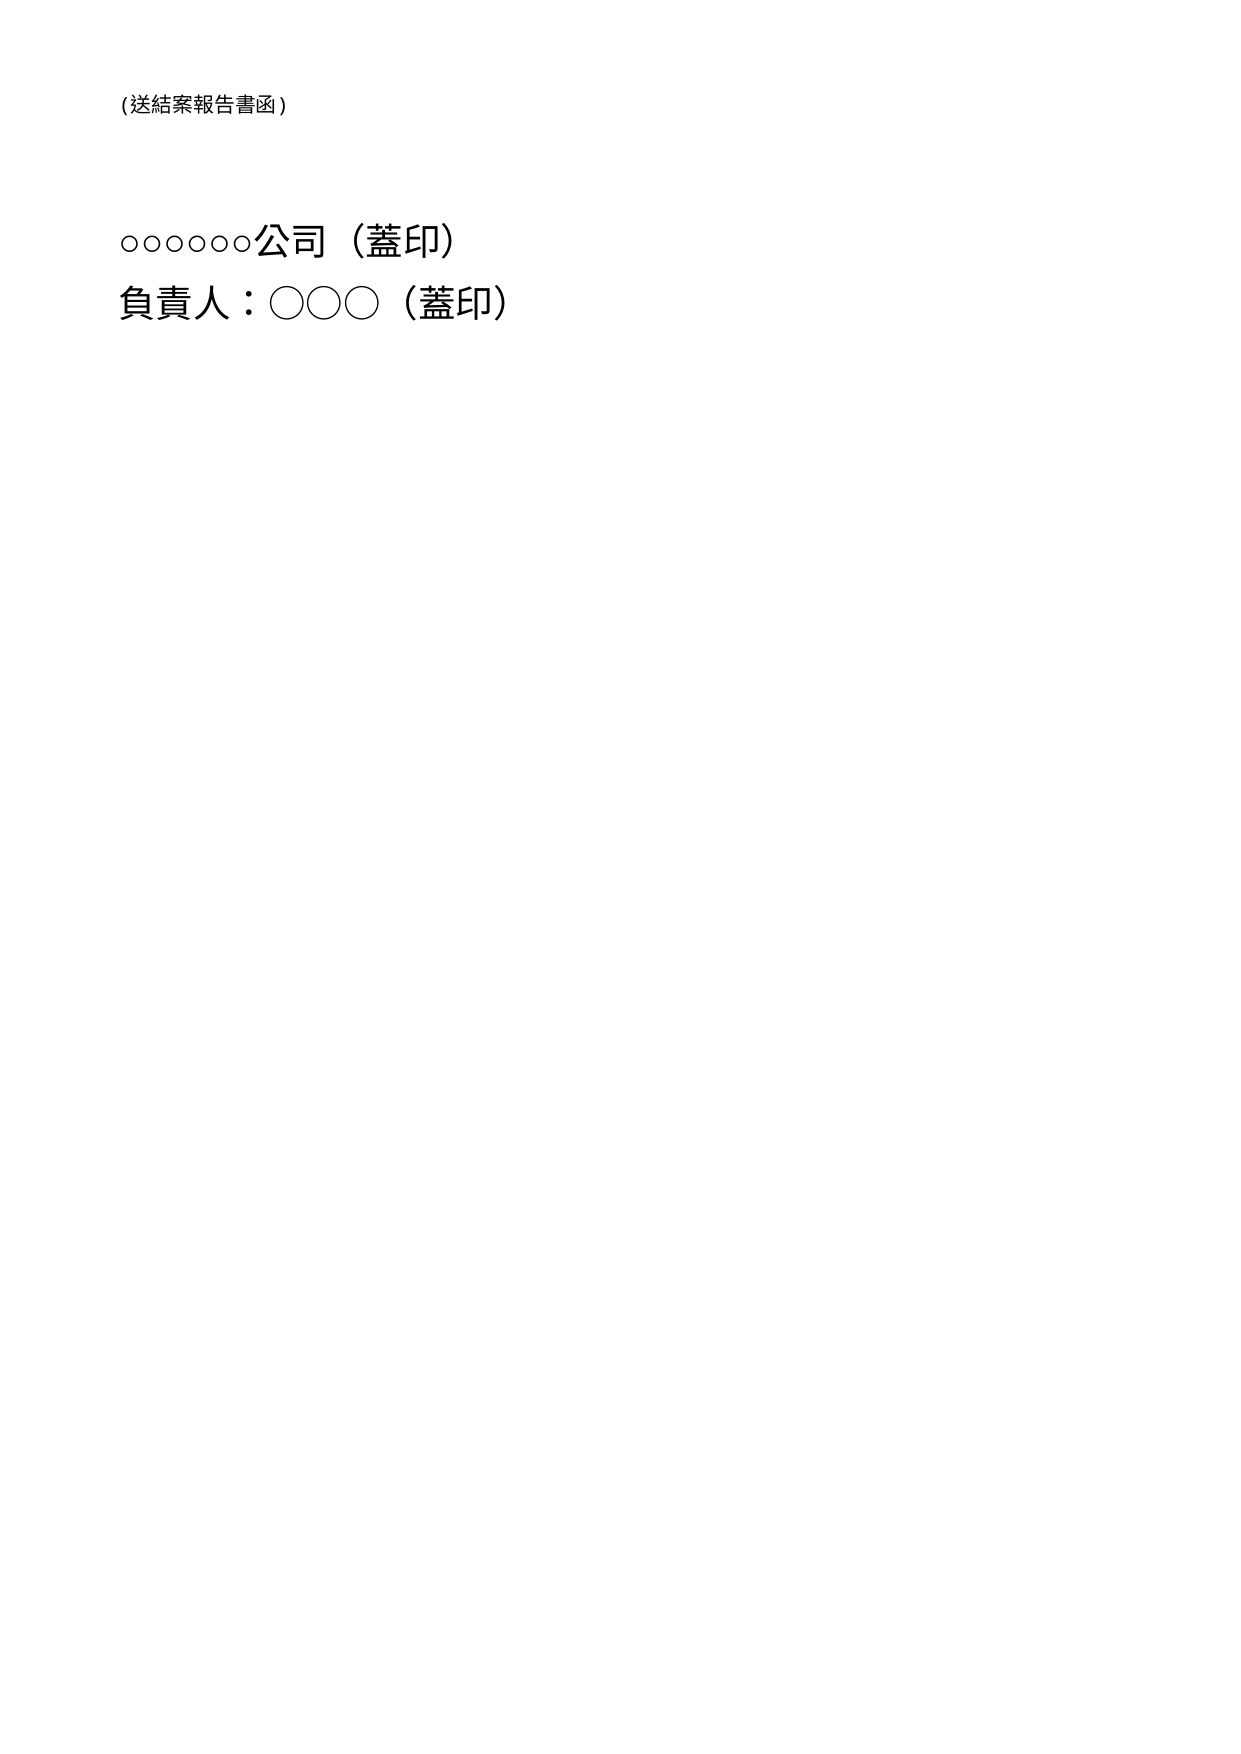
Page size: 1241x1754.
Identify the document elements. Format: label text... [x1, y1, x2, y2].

text 負責人：○○○（蓋印） [118, 260, 1122, 322]
text ○○○○○○公司（蓋印） [118, 197, 1122, 260]
